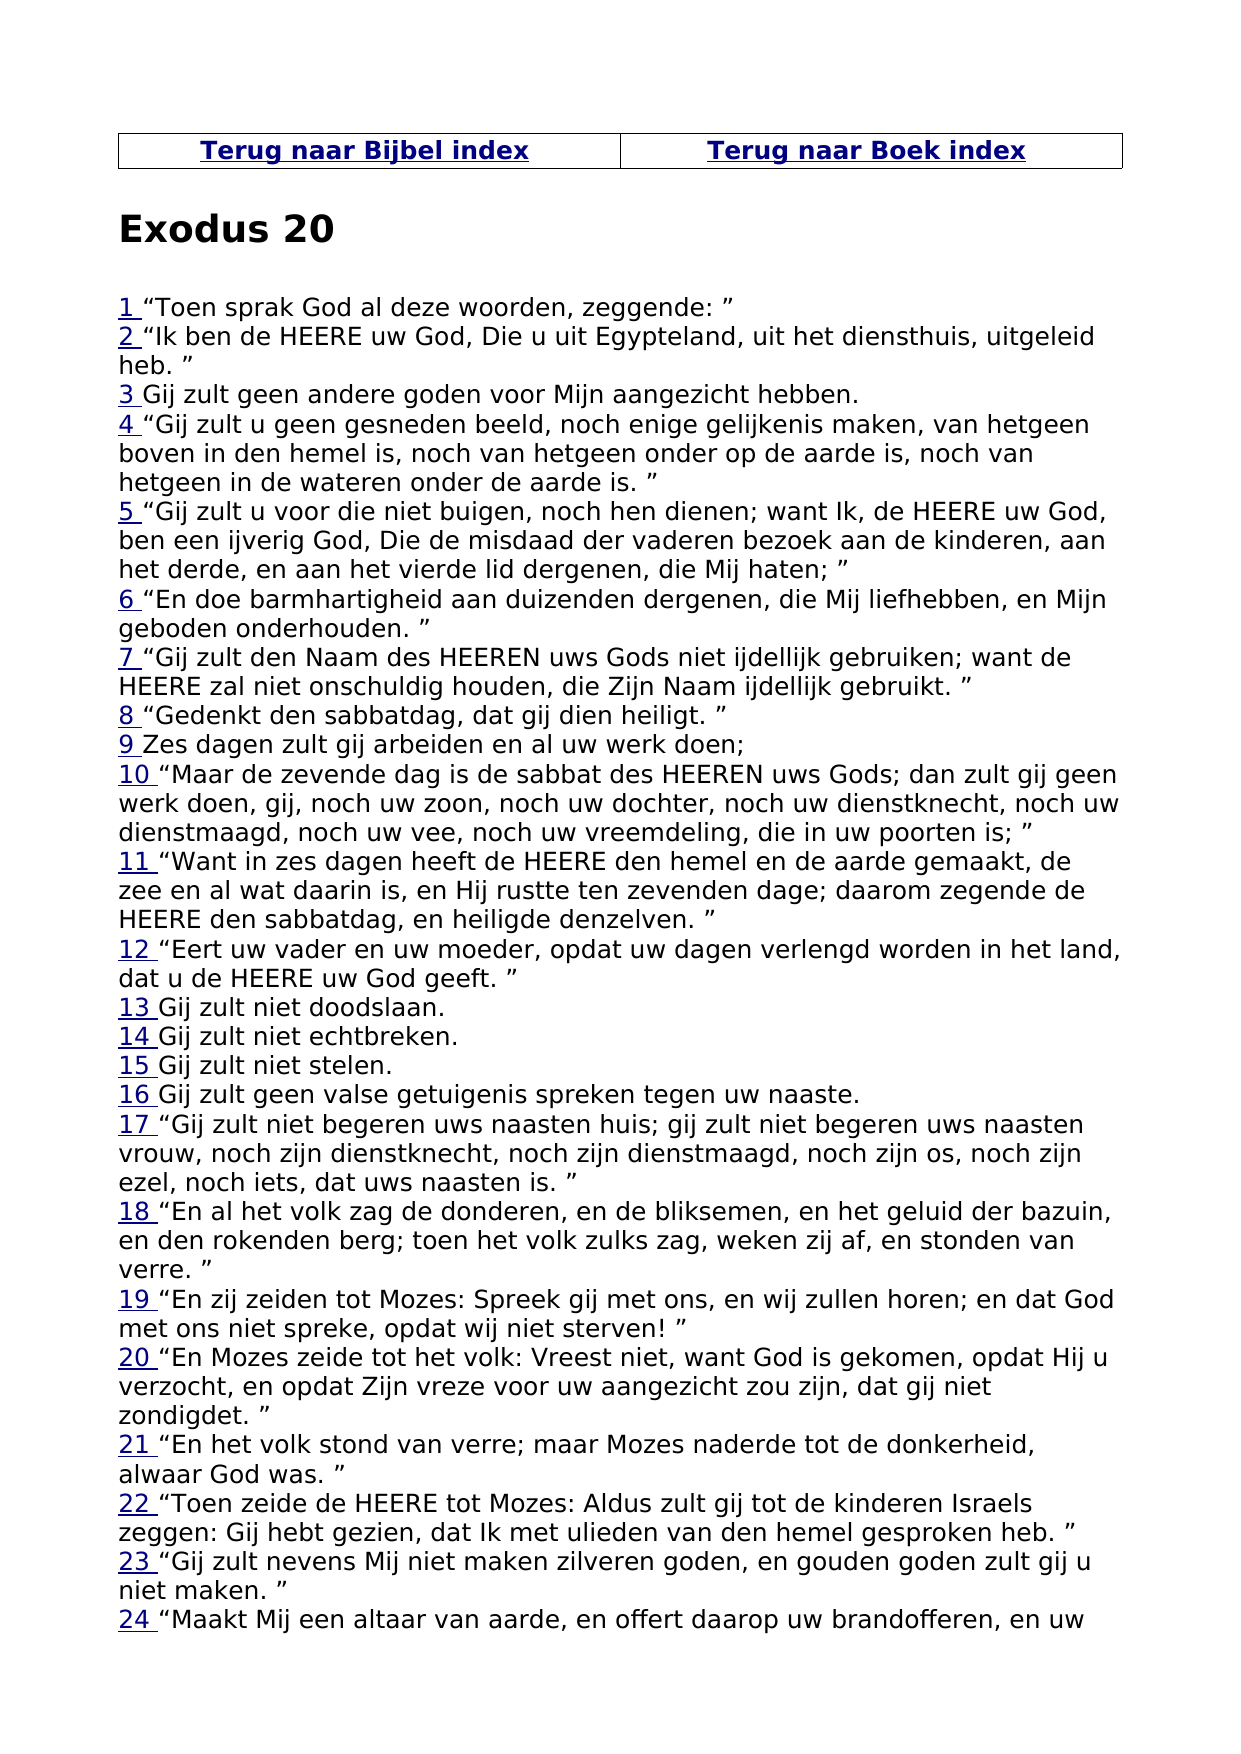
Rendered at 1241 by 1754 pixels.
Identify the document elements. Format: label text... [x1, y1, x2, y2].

subtitle Exodus 20 [118, 208, 1122, 252]
table_header Terug naar Boek index [621, 134, 1122, 168]
text 1 “Toen sprak God al deze woorden, zeggende: ” 2 “Ik ben de HEERE uw God, Die u uit Egypteland, uit het diensthuis, uitgeleid heb. ” 3 Gij zult geen andere goden voor Mijn aangezicht hebben. 4 “Gij zult u geen gesneden beeld, noch enige gelijkenis maken, van hetgeen boven in den hemel is, noch van hetgeen onder op de aarde is, noch van hetgeen in de wateren onder de aarde is. ” 5 “Gij zult u voor die niet buigen, noch hen dienen; want Ik, de HEERE uw God, ben een ijverig God, Die de misdaad der vaderen bezoek aan de kinderen, aan het derde, en aan het vierde lid dergenen, die Mij haten; ” 6 “En doe barmhartigheid aan duizenden dergenen, die Mij liefhebben, en Mijn geboden onderhouden. ” 7 “Gij zult den Naam des HEEREN uws Gods niet ijdellijk gebruiken; want de HEERE zal niet onschuldig houden, die Zijn Naam ijdellijk gebruikt. ” 8 “Gedenkt den sabbatdag, dat gij dien heiligt. ” 9 Zes dagen zult gij arbeiden en al uw werk doen; 10 “Maar de zevende dag is de sabbat des HEEREN uws Gods; dan zult gij geen werk doen, gij, noch uw zoon, noch uw dochter, noch uw dienstknecht, noch uw dienstmaagd, noch uw vee, noch uw vreemdeling, die in uw poorten is; ” 11 “Want in zes dagen heeft de HEERE den hemel en de aarde gemaakt, de zee en al wat daarin is, en Hij rustte ten zevenden dage; daarom zegende de HEERE den sabbatdag, en heiligde denzelven. ” 12 “Eert uw vader en uw moeder, opdat uw dagen verlengd worden in het land, dat u de HEERE uw God geeft. ” 13 Gij zult niet doodslaan. 14 Gij zult niet echtbreken. 15 Gij zult niet stelen. 16 Gij zult geen valse getuigenis spreken tegen uw naaste. 17 “Gij zult niet begeren uws naasten huis; gij zult niet begeren uws naasten vrouw, noch zijn dienstknecht, noch zijn dienstmaagd, noch zijn os, noch zijn ezel, noch iets, dat uws naasten is. ” 18 “En al het volk zag de donderen, en de bliksemen, en het geluid der bazuin, en den rokenden berg; toen het volk zulks zag, weken zij af, en stonden van verre. ” 19 “En zij zeiden tot Mozes: Spreek gij met ons, en wij zullen horen; en dat God met ons niet spreke, opdat wij niet sterven! ” 20 “En Mozes zeide tot het volk: Vreest niet, want God is gekomen, opdat Hij u verzocht, en opdat Zijn vreze voor uw aangezicht zou zijn, dat gij niet zondigdet. ” 21 “En het volk stond van verre; maar Mozes naderde tot de donkerheid, alwaar God was. ” 22 “Toen zeide de HEERE tot Mozes: Aldus zult gij tot de kinderen Israels zeggen: Gij hebt gezien, dat Ik met ulieden van den hemel gesproken heb. ” 23 “Gij zult nevens Mij niet maken zilveren goden, en gouden goden zult gij u niet maken. ” 24 “Maakt Mij een altaar van aarde, en offert daarop uw brandofferen, en uw [118, 264, 1122, 1635]
table_header Terug naar Bijbel index [119, 134, 620, 168]
